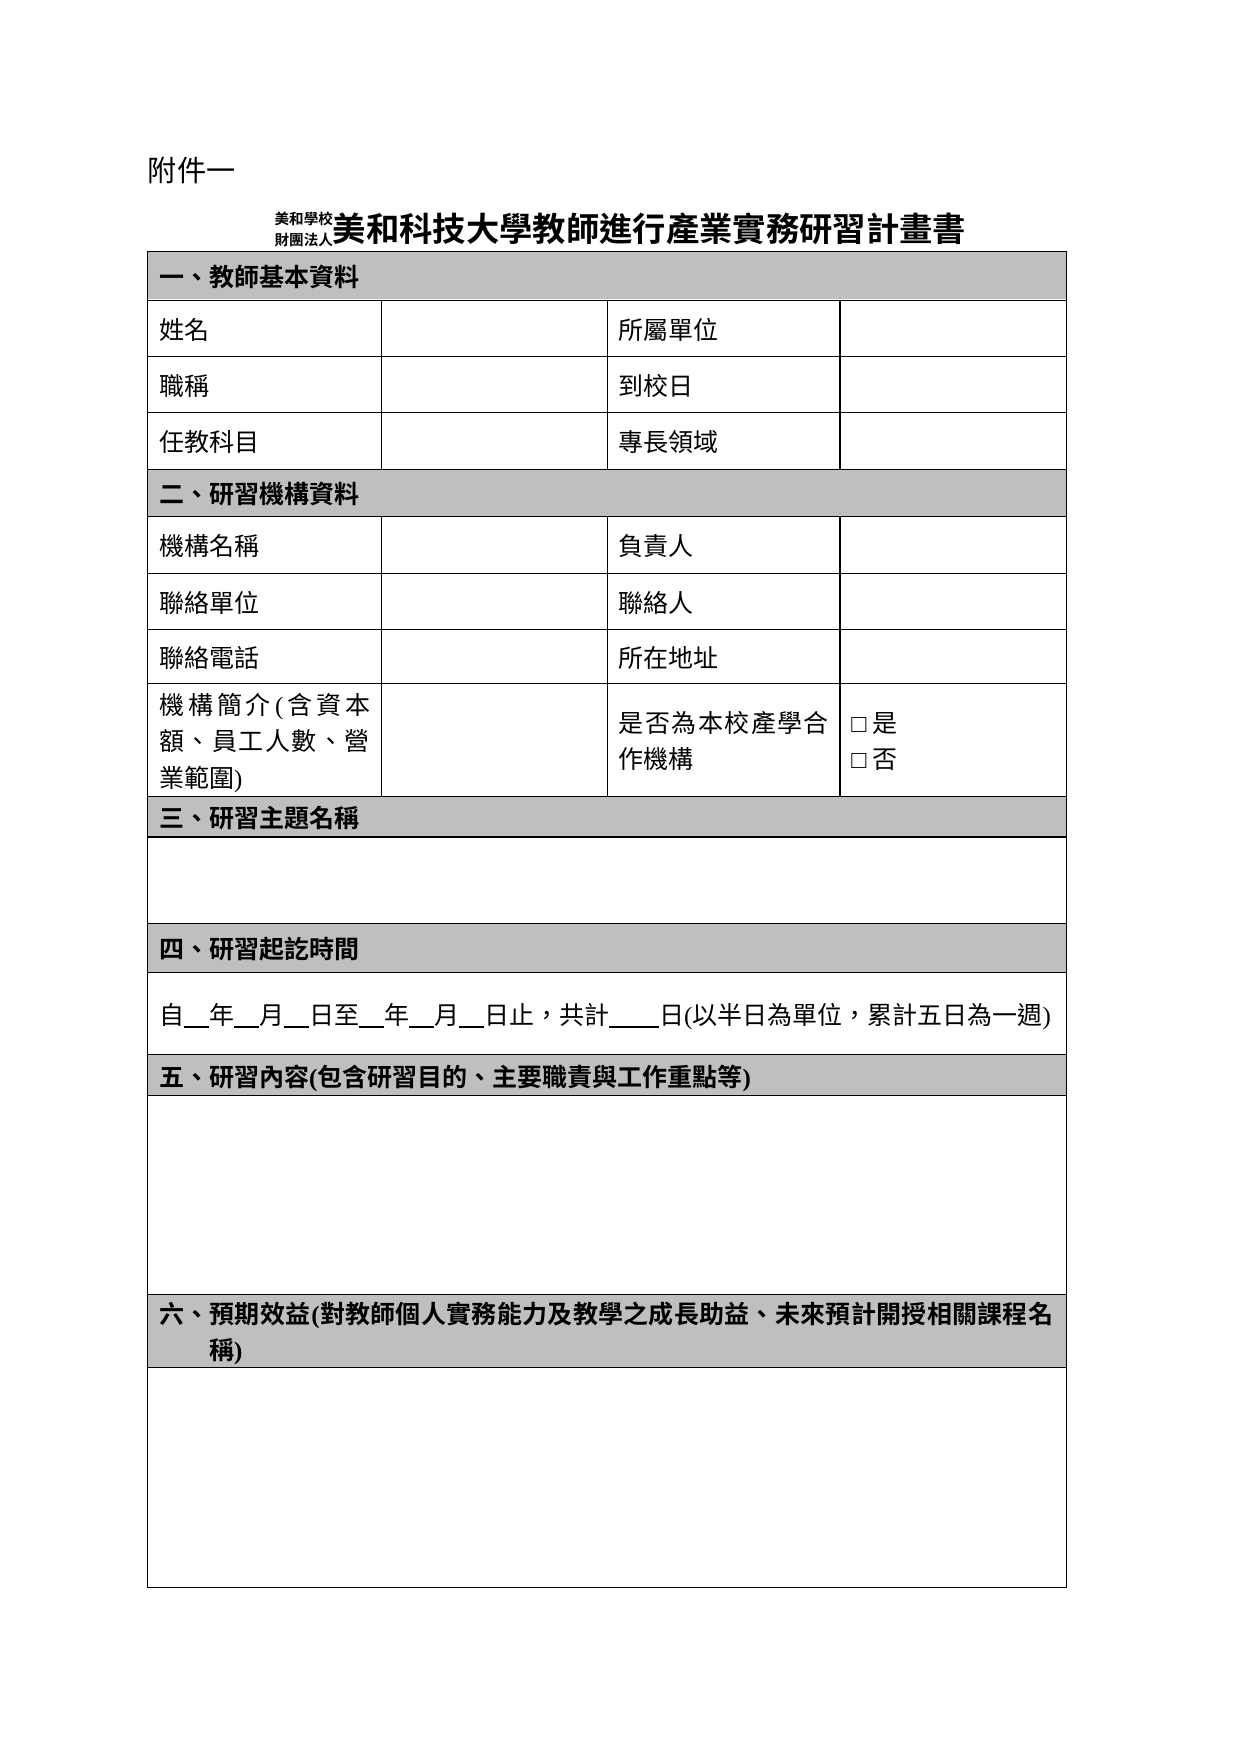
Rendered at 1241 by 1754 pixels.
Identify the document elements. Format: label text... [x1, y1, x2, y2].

table_cell 姓名 [148, 301, 381, 356]
table_cell 機構簡介(含資本額、員工人數、營業範圍) [148, 684, 381, 796]
table_cell 所屬單位 [608, 301, 839, 356]
table_cell 自 年 月 日至 年 月 日止，共計 日(以半日為單位，累計五日為一週) [148, 973, 1066, 1054]
table_cell [841, 357, 1066, 412]
table_cell 聯絡人 [608, 574, 839, 629]
table_cell [382, 413, 607, 469]
table_cell 職稱 [148, 357, 381, 412]
table_cell [841, 574, 1066, 629]
table_cell □ 是 □ 否 [841, 684, 1066, 796]
table_cell [148, 838, 1066, 923]
table_cell 任教科目 [148, 413, 381, 469]
table_cell [148, 1096, 1066, 1293]
table_cell 負責人 [608, 517, 839, 572]
table_cell [148, 1368, 1066, 1587]
table_cell [382, 684, 607, 796]
table_cell [841, 517, 1066, 572]
table_cell 四、研習起訖時間 [148, 924, 1066, 972]
table_cell 三、研習主題名稱 [148, 797, 1066, 836]
table_header 一、教師基本資料 [148, 252, 1066, 299]
table_cell [841, 413, 1066, 469]
table_cell 是否為本校產學合作機構 [608, 684, 839, 796]
table_cell 二、研習機構資料 [148, 470, 1066, 516]
table_cell 聯絡單位 [148, 574, 381, 629]
table_cell 機構名稱 [148, 517, 381, 572]
table_cell 專長領域 [608, 413, 839, 469]
text 附件一 [148, 148, 1092, 190]
table_cell [382, 517, 607, 572]
table_cell 六、預期效益(對教師個人實務能力及教學之成長助益、未來預計開授相關課程名稱) [148, 1295, 1066, 1367]
table_cell [382, 301, 607, 356]
table_cell [382, 357, 607, 412]
table_cell 聯絡電話 [148, 630, 381, 683]
table_cell 所在地址 [608, 630, 839, 683]
table_cell [841, 630, 1066, 683]
table_cell [382, 574, 607, 629]
table_cell [841, 301, 1066, 356]
table_cell 到校日 [608, 357, 839, 412]
table_cell 五、研習內容(包含研習目的、主要職責與工作重點等) [148, 1055, 1066, 1095]
text 美和學校財團法人美和科技大學教師進行產業實務研習計畫書 [148, 202, 1092, 251]
table_cell [382, 630, 607, 683]
